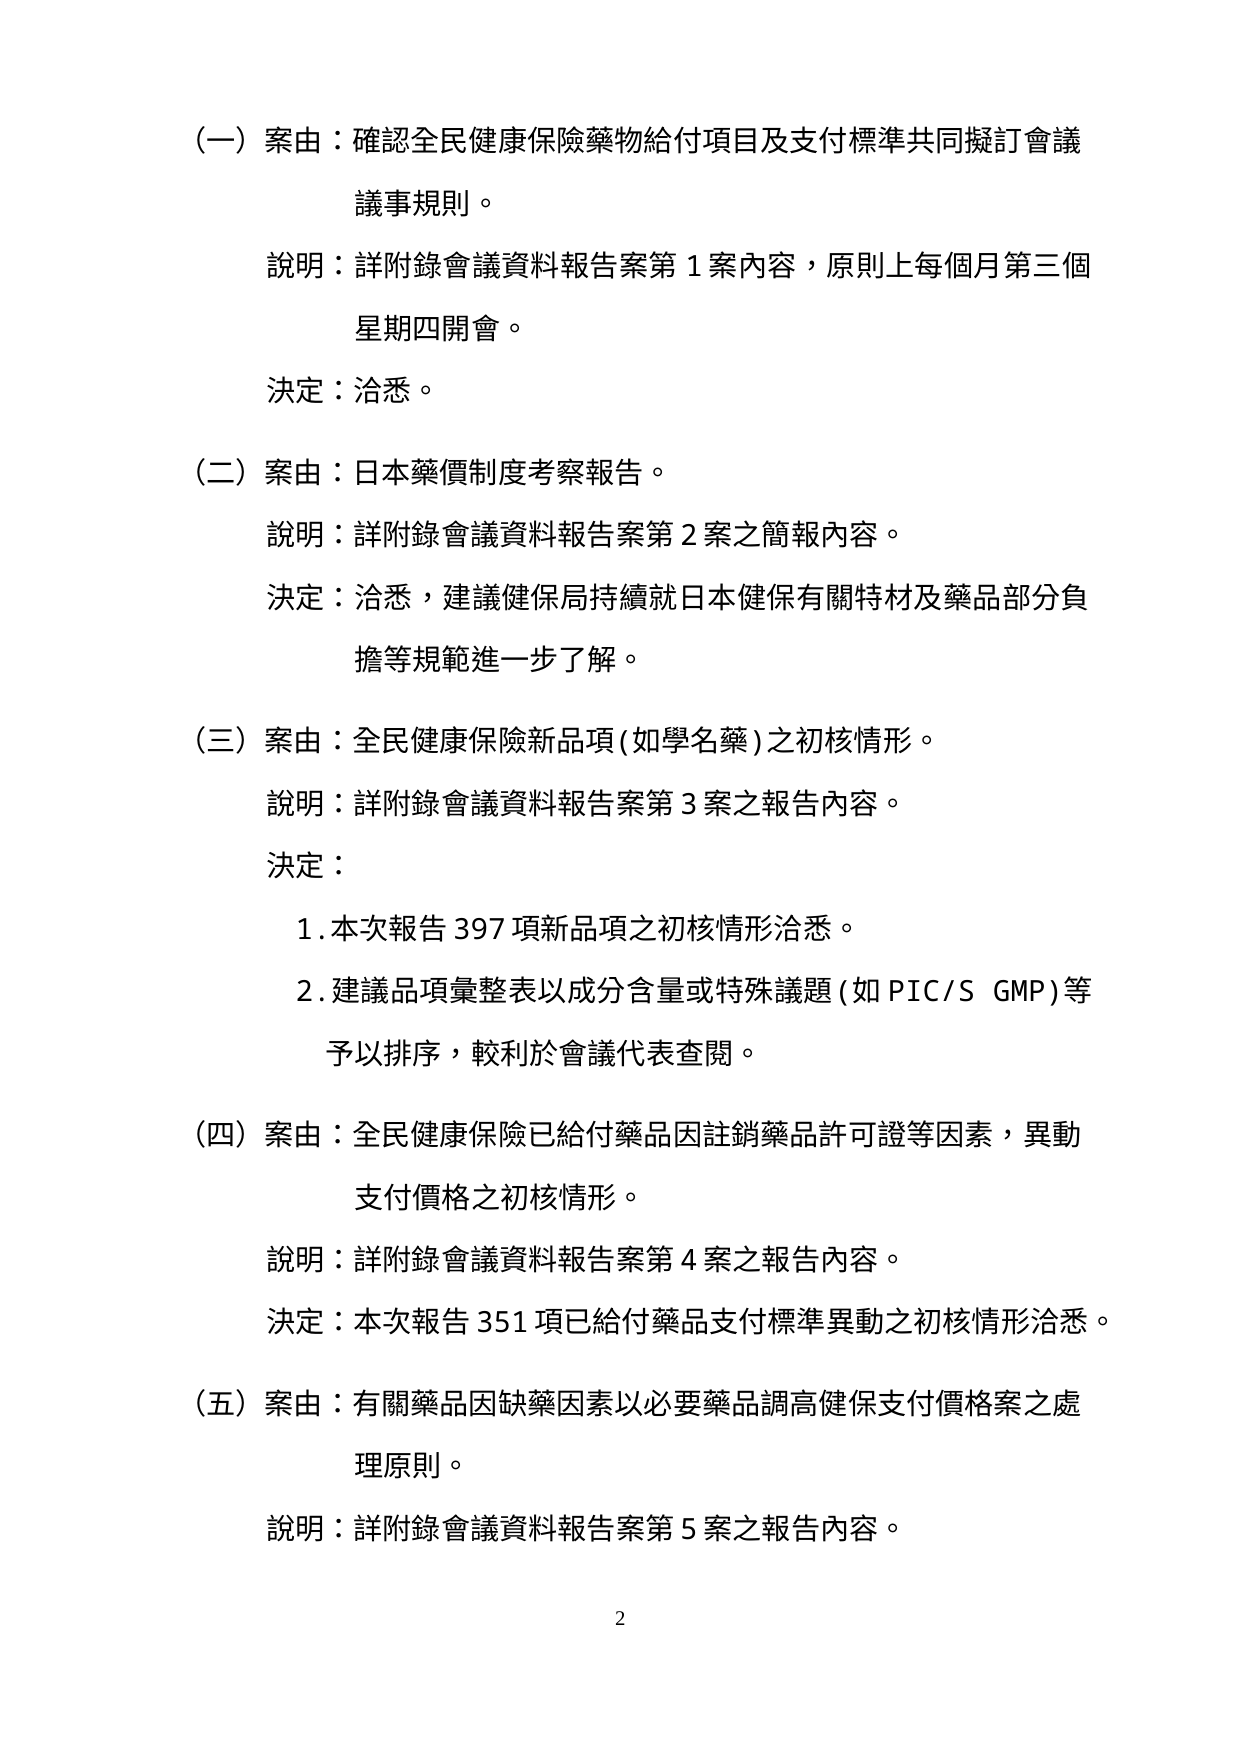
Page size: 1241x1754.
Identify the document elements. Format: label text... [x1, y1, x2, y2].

text （五）案由：有關藥品因缺藥因素以必要藥品調高健保支付價格案之處理原則。 [177, 1360, 1092, 1485]
text （三）案由：全民健康保險新品項(如學名藥)之初核情形。 [177, 697, 1092, 760]
text （二）案由：日本藥價制度考察報告。 [177, 429, 1092, 491]
text （一）案由：確認全民健康保險藥物給付項目及支付標準共同擬訂會議議事規則。 [177, 97, 1092, 222]
text （四）案由：全民健康保險已給付藥品因註銷藥品許可證等因素，異動支付價格之初核情形。 [177, 1091, 1092, 1216]
text 決定：洽悉，建議健保局持續就日本健保有關特材及藥品部分負擔等規範進一步了解。 [266, 554, 1092, 679]
text 說明：詳附錄會議資料報告案第2案之簡報內容。 [266, 491, 1092, 554]
text 1.本次報告397項新品項之初核情形洽悉。 [295, 885, 1092, 947]
text 2.建議品項彙整表以成分含量或特殊議題(如PIC/S GMP)等予以排序，較利於會議代表查閱。 [295, 947, 1092, 1072]
text 說明：詳附錄會議資料報告案第4案之報告內容。 [266, 1216, 1092, 1279]
text 決定：洽悉。 [266, 347, 1092, 410]
text 決定： [266, 822, 1092, 885]
text 說明：詳附錄會議資料報告案第1案內容，原則上每個月第三個星期四開會。 [266, 222, 1092, 347]
text 決定：本次報告351項已給付藥品支付標準異動之初核情形洽悉。 [266, 1279, 1092, 1341]
text 說明：詳附錄會議資料報告案第3案之報告內容。 [266, 760, 1092, 822]
text 說明：詳附錄會議資料報告案第5案之報告內容。 [266, 1485, 1092, 1547]
